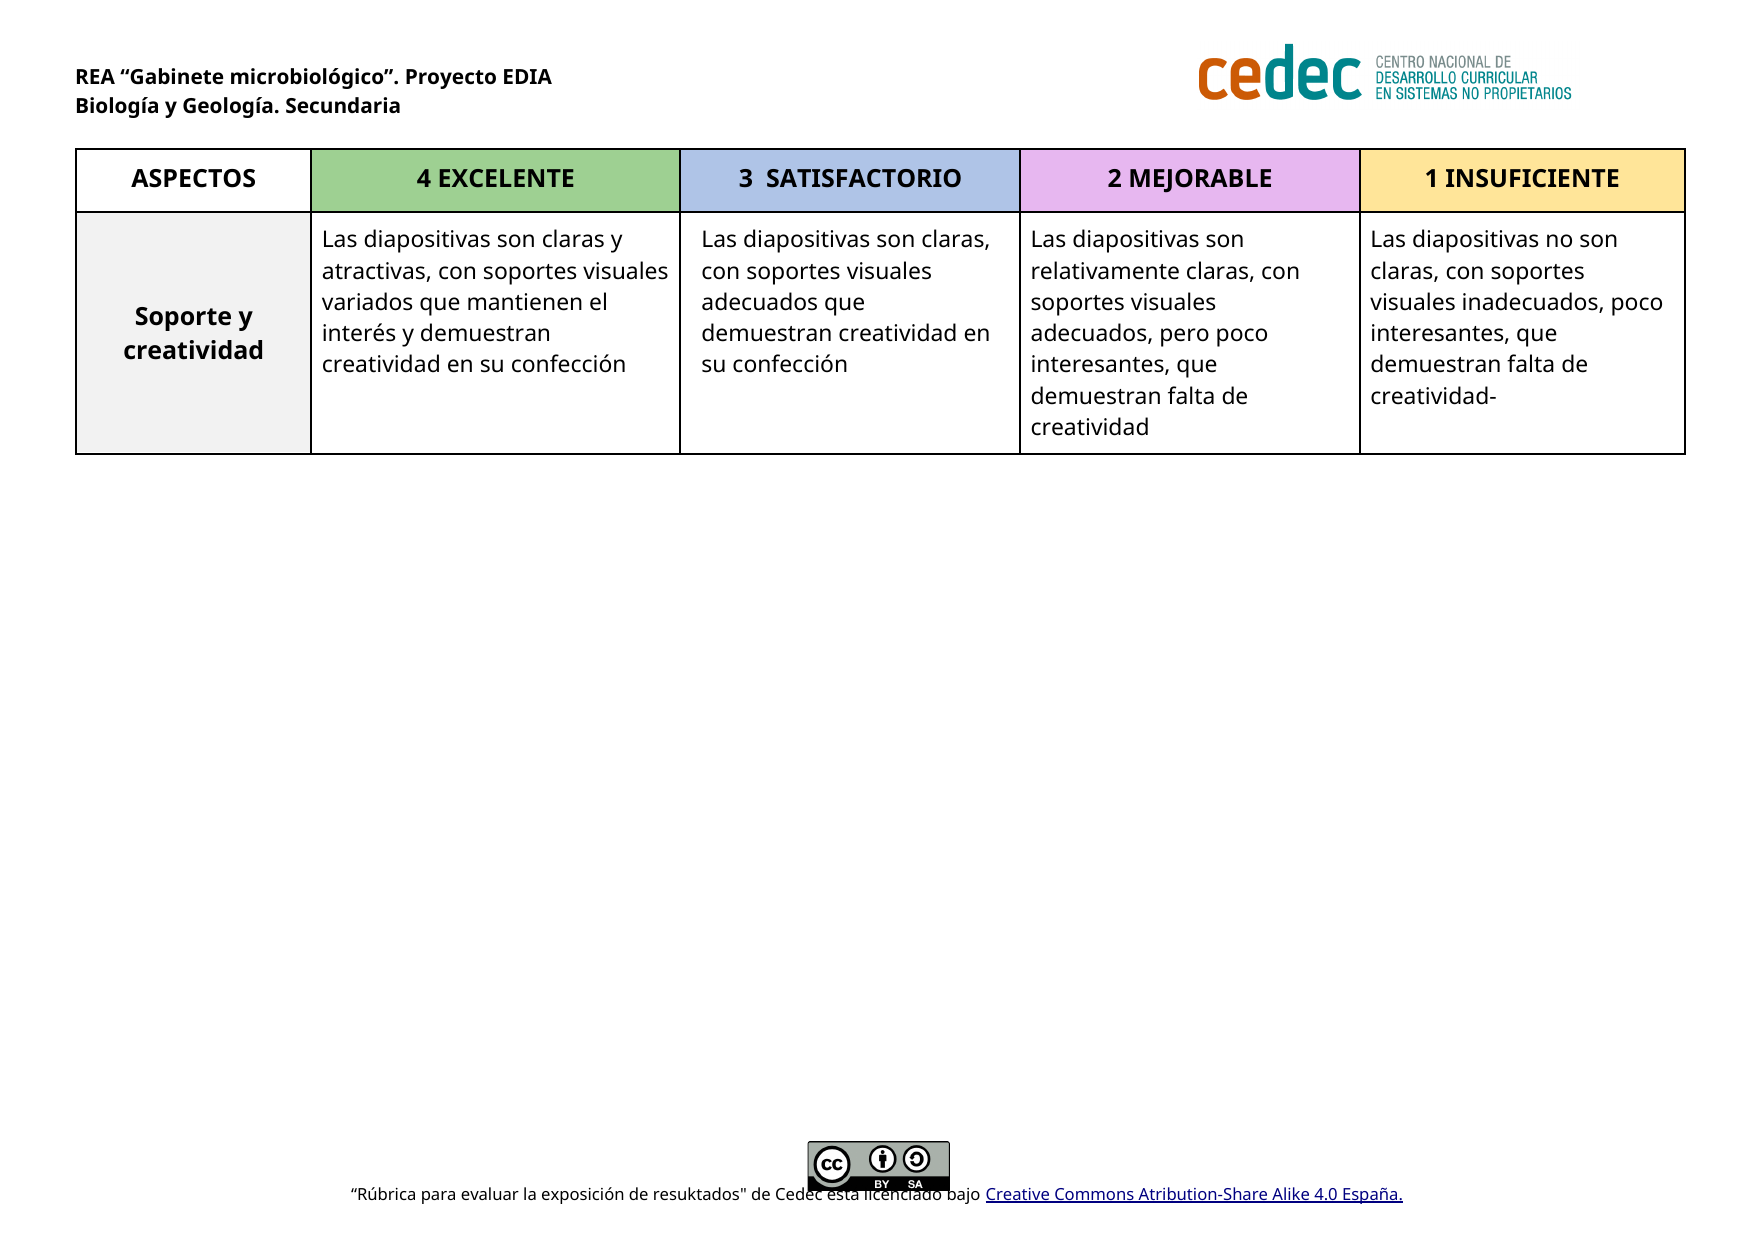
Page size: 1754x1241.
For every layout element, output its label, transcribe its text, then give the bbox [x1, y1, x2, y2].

table_header 4 EXCELENTE [312, 150, 679, 211]
table_header 2 MEJORABLE [1021, 150, 1359, 211]
table_header 1 INSUFICIENTE [1361, 150, 1684, 211]
table_cell Las diapositivas son relativamente claras, con soportes visuales adecuados, pero poco interesantes, que demuestran falta de creatividad [1021, 213, 1359, 452]
table_header 3 SATISFACTORIO [681, 150, 1019, 211]
picture [1196, 41, 1580, 110]
table_cell Soporte y creatividad [77, 213, 310, 452]
table_cell Las diapositivas son claras, con soportes visuales adecuados que demuestran creatividad en su confección [681, 213, 1019, 452]
table_header ASPECTOS [77, 150, 310, 211]
table_cell Las diapositivas no son claras, con soportes visuales inadecuados, poco interesantes, que demuestran falta de creatividad- [1361, 213, 1684, 452]
picture [807, 1141, 950, 1191]
table_cell Las diapositivas son claras y atractivas, con soportes visuales variados que mantienen el interés y demuestran creatividad en su confección [312, 213, 679, 452]
